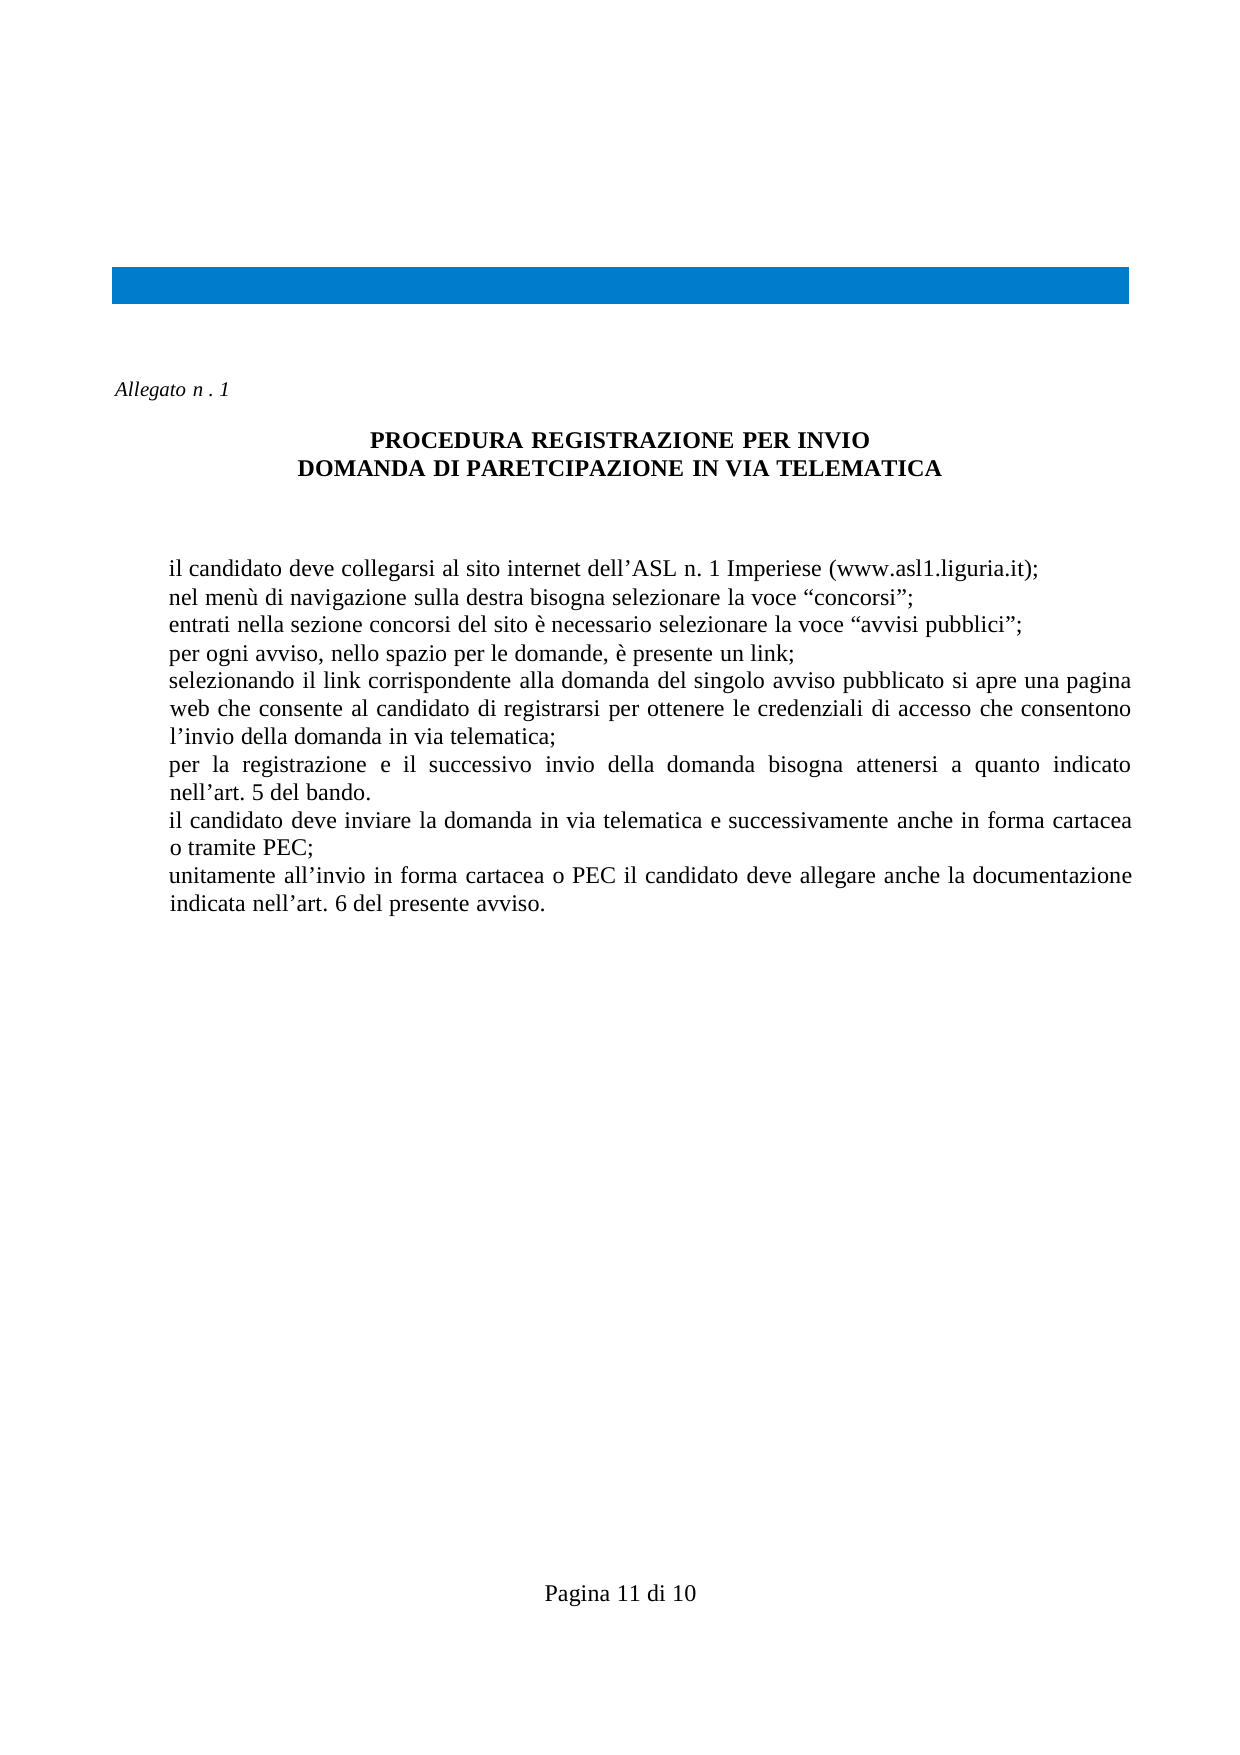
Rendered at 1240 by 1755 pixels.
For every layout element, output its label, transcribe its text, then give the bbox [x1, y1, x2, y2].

text  il candidato deve inviare la domanda in via telematica e successivamente anche in forma cartacea o tramite PEC; [115, 806, 1132, 861]
text  entrati nella sezione concorsi del sito è necessario selezionare la voce “avvisi pubblici”; [115, 611, 1142, 638]
text  unitamente all’invio in forma cartacea o PEC il candidato deve allegare anche la documentazione indicata nell’art. 6 del presente avviso. [115, 861, 1132, 916]
text  selezionando il link corrispondente alla domanda del singolo avviso pubblicato si apre una pagina web che consente al candidato di registrarsi per ottenere le credenziali di accesso che consentono l’invio della domanda in via telematica; [115, 667, 1132, 750]
text  il candidato deve collegarsi al sito internet dell’ASL n. 1 Imperiese (www.asl1.liguria.it); [115, 554, 1142, 582]
text Allegato n . 1 [115, 376, 1142, 400]
text  nel menù di navigazione sulla destra bisogna selezionare la voce “concorsi”; [115, 582, 1142, 610]
text PROCEDURA REGISTRAZIONE PER INVIO DOMANDA DI PARETCIPAZIONE IN VIA TELEMATICA [297, 426, 949, 481]
text  per la registrazione e il successivo invio della domanda bisogna attenersi a quanto indicato nell’art. 5 del bando. [115, 750, 1132, 805]
text  per ogni avviso, nello spazio per le domande, è presente un link; [115, 638, 1142, 666]
